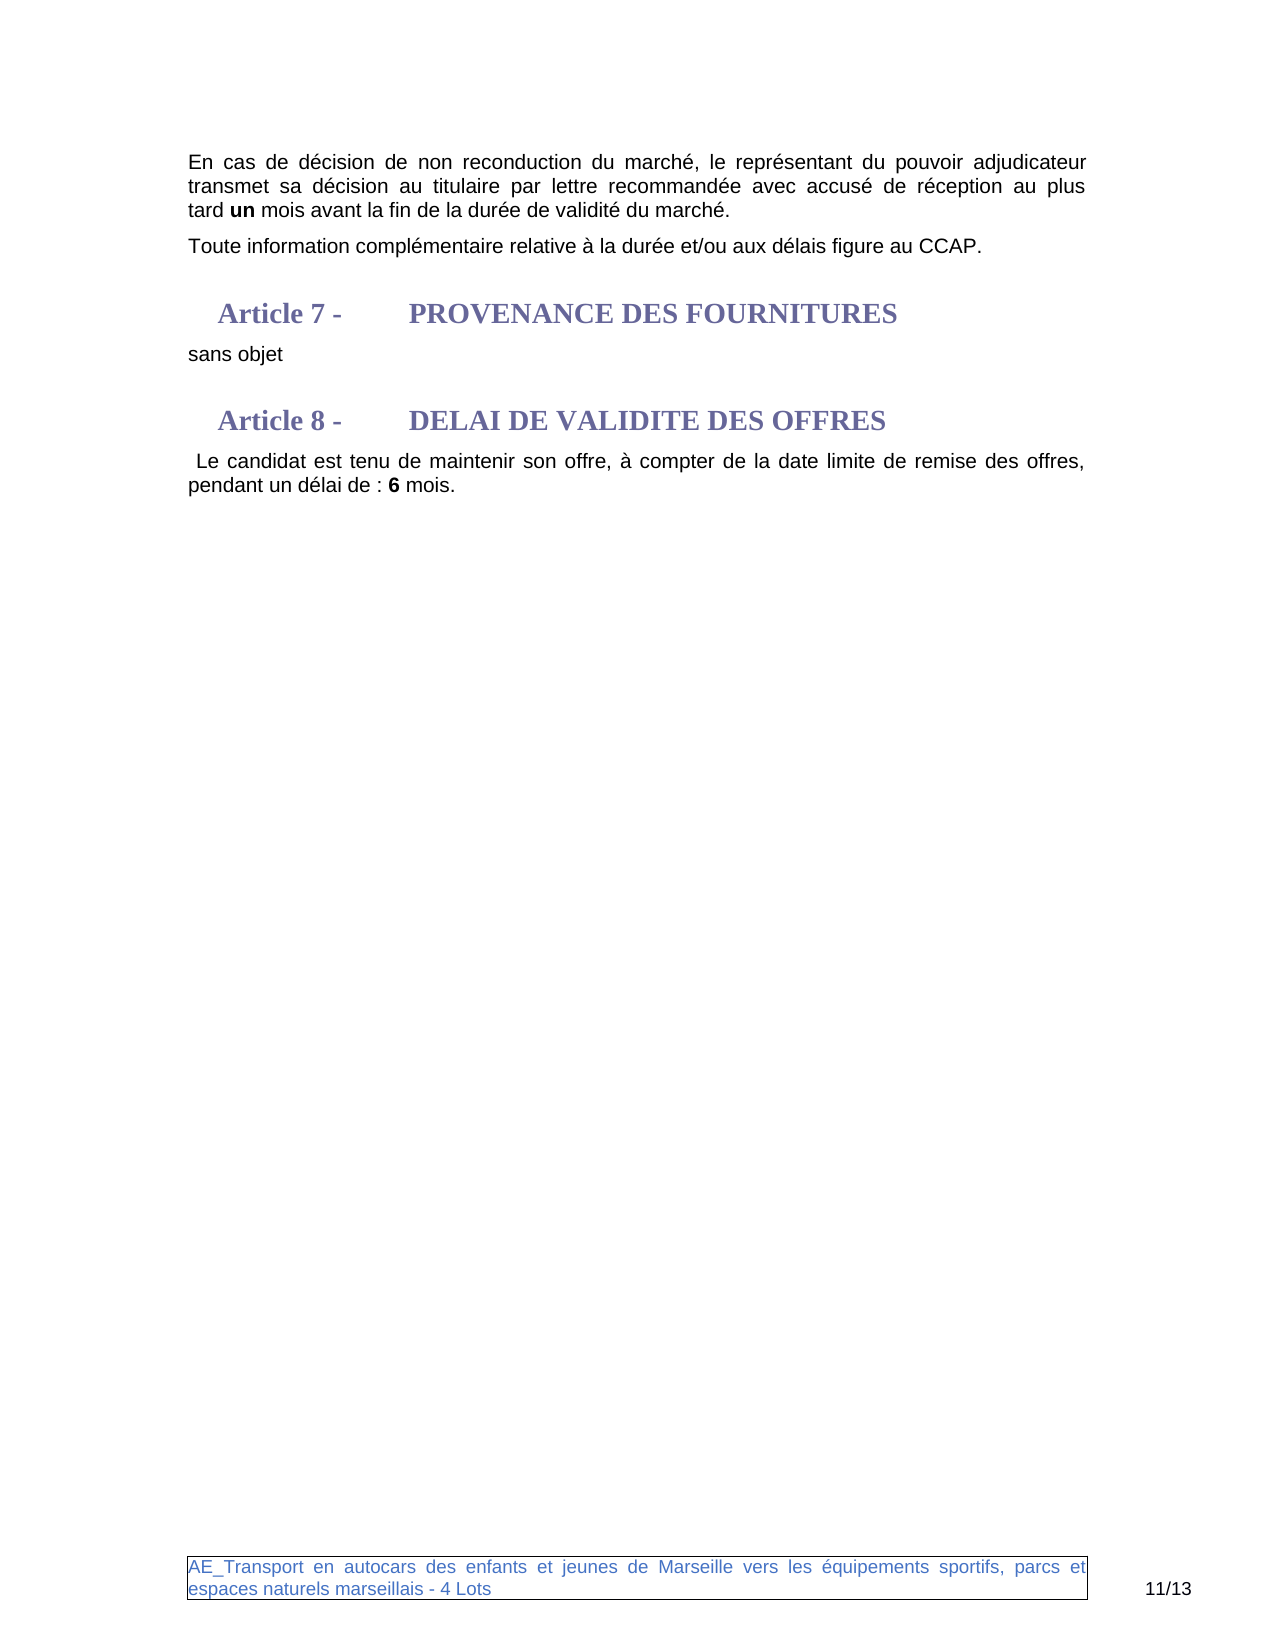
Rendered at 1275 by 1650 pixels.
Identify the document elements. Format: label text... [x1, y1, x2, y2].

subtitle DELAI DE VALIDITE DES OFFRES [188, 403, 1087, 437]
text En cas de décision de non reconduction du marché, le représentant du pouvoir adjudicateur transmet sa décision au titulaire par lettre recommandée avec accusé de réception au plus tard un mois avant la fin de la durée de validité du marché. [188, 150, 1087, 222]
text sans objet [188, 342, 1087, 366]
subtitle PROVENANCE DES FOURNITURES [188, 296, 1087, 329]
text Toute information complémentaire relative à la durée et/ou aux délais figure au CCAP. [188, 234, 1087, 258]
text Le candidat est tenu de maintenir son offre, à compter de la date limite de remise des offres, pendant un délai de : 6 mois. [188, 449, 1087, 497]
